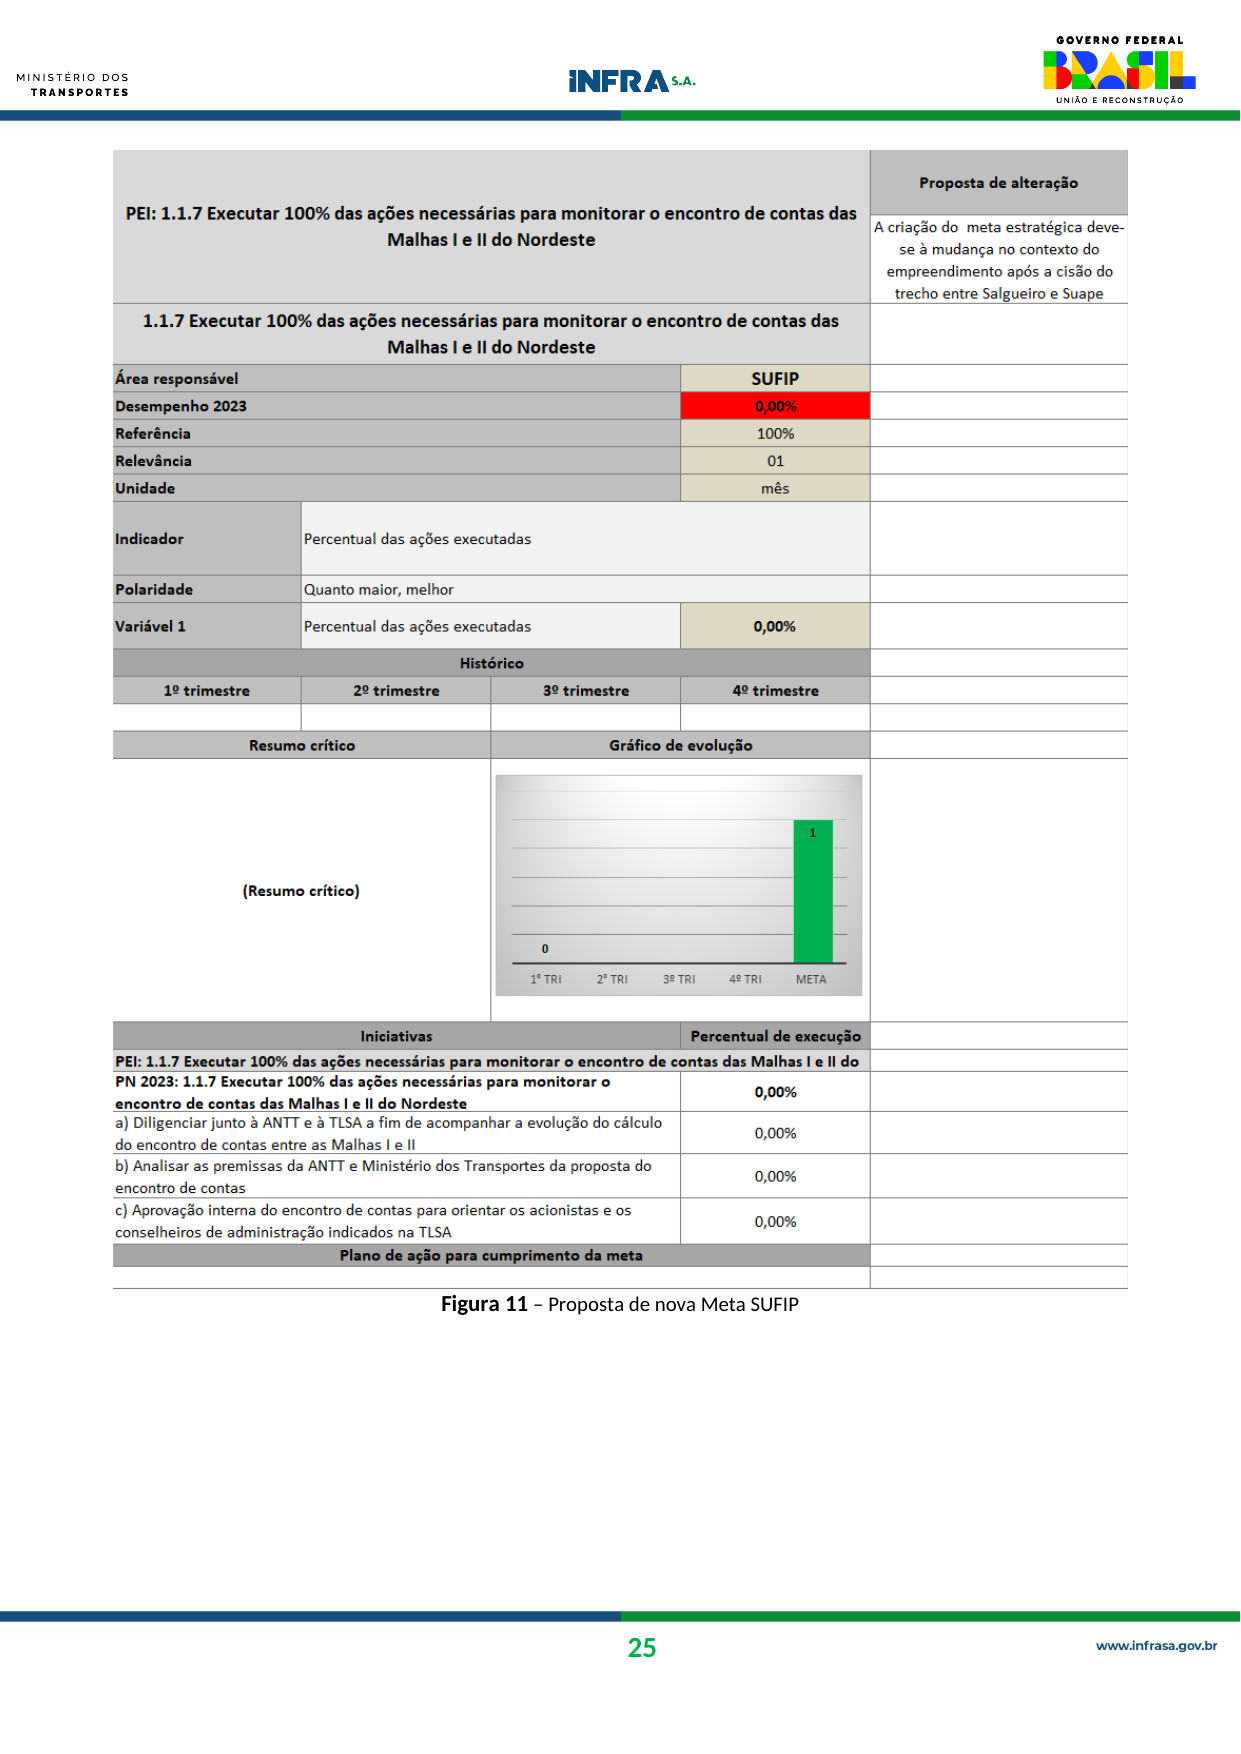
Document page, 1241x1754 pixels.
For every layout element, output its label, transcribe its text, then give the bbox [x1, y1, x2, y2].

text Figura 11 – Proposta de nova Meta SUFIP [112, 1289, 1128, 1317]
